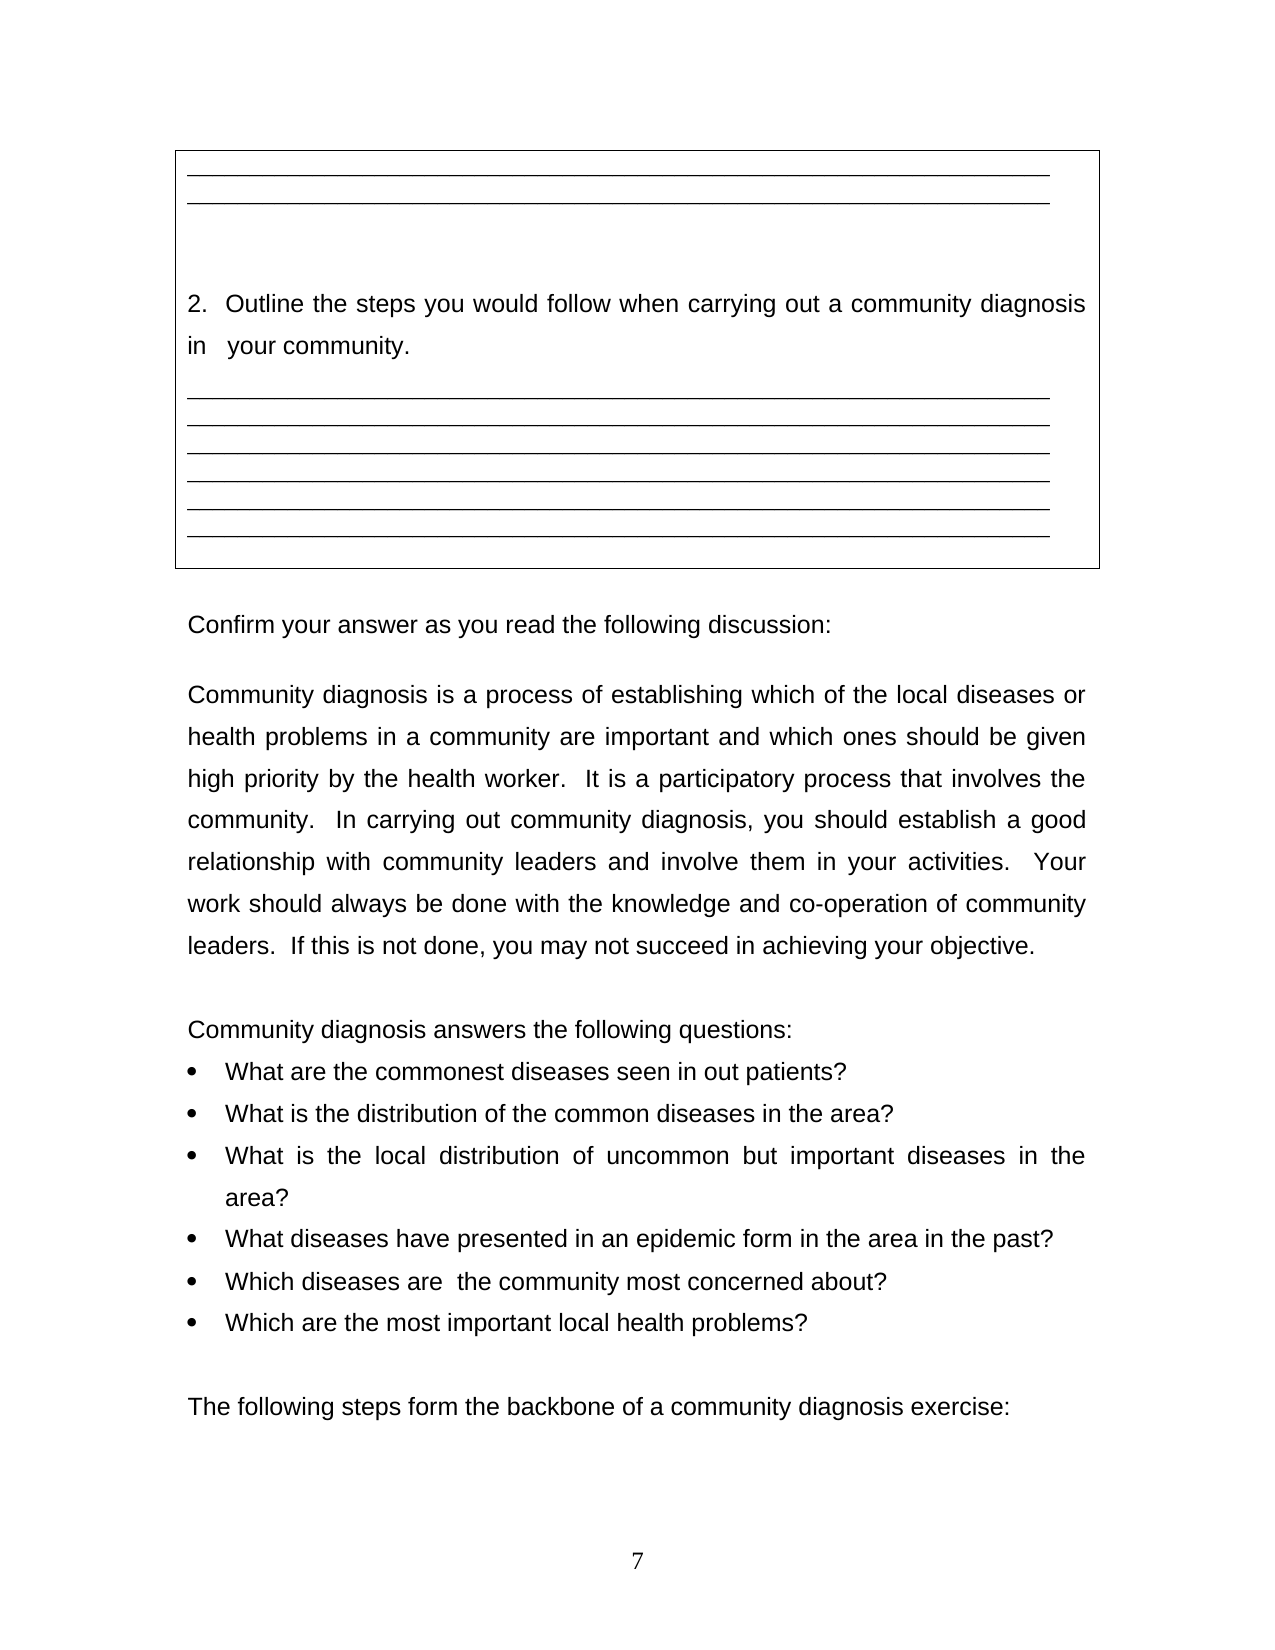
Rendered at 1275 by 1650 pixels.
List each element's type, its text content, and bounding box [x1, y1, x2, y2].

list What is the local distribution of uncommon but important diseases in the area? [187, 1141, 1087, 1211]
text The following steps form the backbone of a community diagnosis exercise: [187, 1393, 1087, 1421]
list Which diseases are the community most concerned about? [187, 1267, 1087, 1295]
list What diseases have presented in an epidemic form in the area in the past? [187, 1225, 1087, 1253]
table_header _____________________________________________________________________ _____________________________________________________________________ 2. Outline the steps you would follow when carrying out a community diagnosis in your community. _____________________________________________________________________ _____________________________________________________________________ _____________________________________________________________________ _____________________________________________________________________ _____________________________________________________________________ _____________________________________________________________________ [176, 151, 1099, 568]
text Confirm your answer as you read the following discussion: [187, 611, 1087, 639]
list What is the distribution of the common diseases in the area? [187, 1099, 1087, 1127]
list Which are the most important local health problems? [187, 1309, 1087, 1337]
list What are the commonest diseases seen in out patients? [187, 1057, 1087, 1086]
text Community diagnosis answers the following questions: [187, 1016, 1087, 1043]
text Community diagnosis is a process of establishing which of the local diseases or health problems in a community are important and which ones should be given high priority by the health worker. It is a participatory process that involves the community. In carrying out community diagnosis, you should establish a good relationship with community leaders and involve them in your activities. Your work should always be done with the knowledge and co-operation of community leaders. If this is not done, you may not succeed in achieving your objective. [187, 681, 1087, 960]
